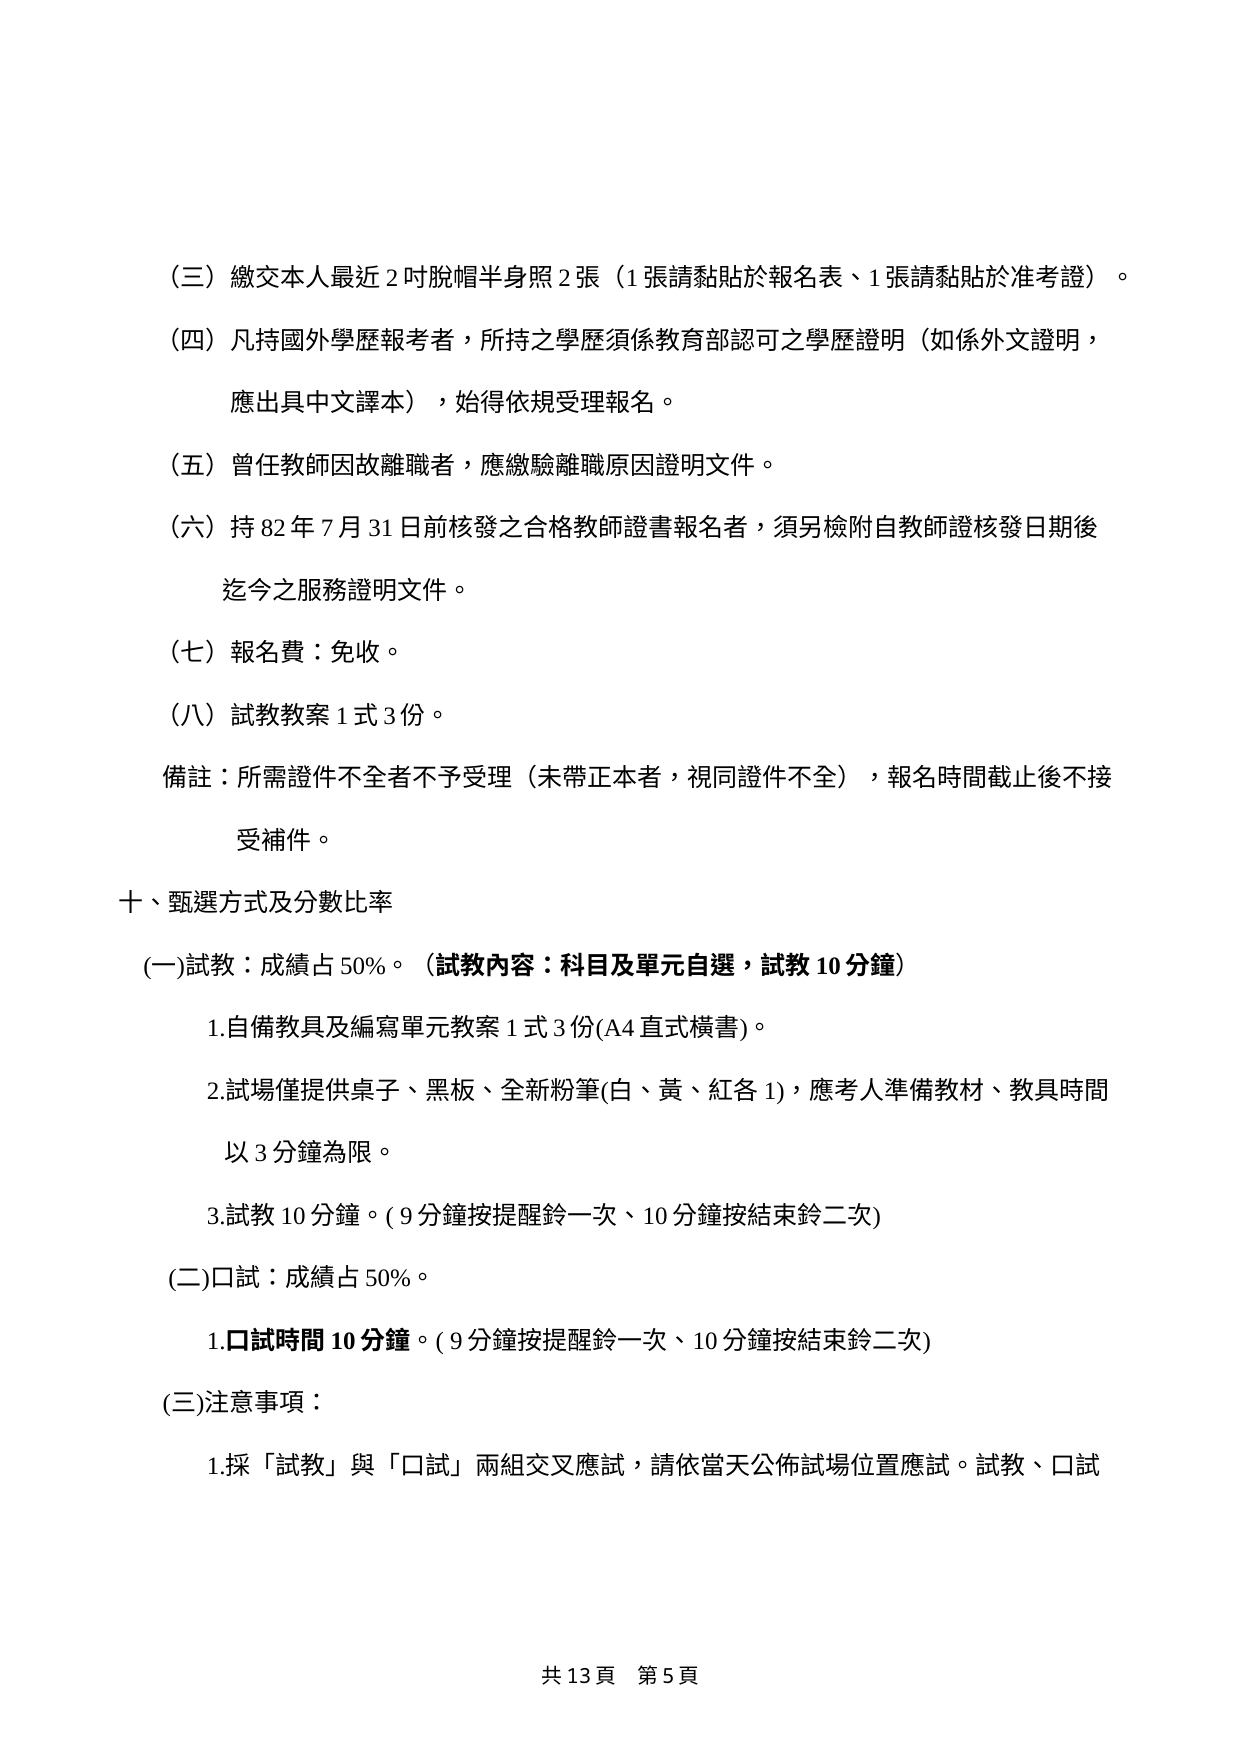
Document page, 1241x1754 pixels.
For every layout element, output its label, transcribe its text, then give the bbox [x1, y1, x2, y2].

text 2.試場僅提供桌子、黑板、全新粉筆(白、黃、紅各1)，應考人準備教材、教具時間以3分鐘為限。 [207, 1047, 1122, 1172]
text (一)試教：成績占50%。（試教內容：科目及單元自選，試教10分鐘） [118, 922, 1122, 984]
text （八）試教教案1式3份。 [156, 672, 1122, 734]
text 十、甄選方式及分數比率 [118, 859, 1122, 922]
text (三)注意事項： [118, 1359, 1122, 1422]
text (二)口試：成績占50%。 [168, 1234, 1122, 1297]
text （三）繳交本人最近2吋脫帽半身照2張（1張請黏貼於報名表、1張請黏貼於准考證）。 [156, 234, 1122, 297]
text （五）曾任教師因故離職者，應繳驗離職原因證明文件。 [156, 422, 1122, 484]
text 1.口試時間10分鐘。( 9分鐘按提醒鈴一次、10分鐘按結束鈴二次) [207, 1297, 1122, 1359]
text 1.採「試教」與「口試」兩組交叉應試，請依當天公佈試場位置應試。試教、口試 [207, 1422, 1122, 1484]
text 3.試教10分鐘。( 9分鐘按提醒鈴一次、10分鐘按結束鈴二次) [207, 1172, 1122, 1234]
text （四）凡持國外學歷報考者，所持之學歷須係教育部認可之學歷證明（如係外文證明，應出具中文譯本），始得依規受理報名。 [156, 297, 1122, 422]
text 1.自備教具及編寫單元教案1式3份(A4直式橫書)。 [207, 984, 1122, 1047]
text （七）報名費：免收。 [156, 609, 1122, 672]
text 備註：所需證件不全者不予受理（未帶正本者，視同證件不全），報名時間截止後不接受補件。 [162, 734, 1122, 859]
text （六）持82年7月31日前核發之合格教師證書報名者，須另檢附自教師證核發日期後迄今之服務證明文件。 [156, 484, 1122, 609]
